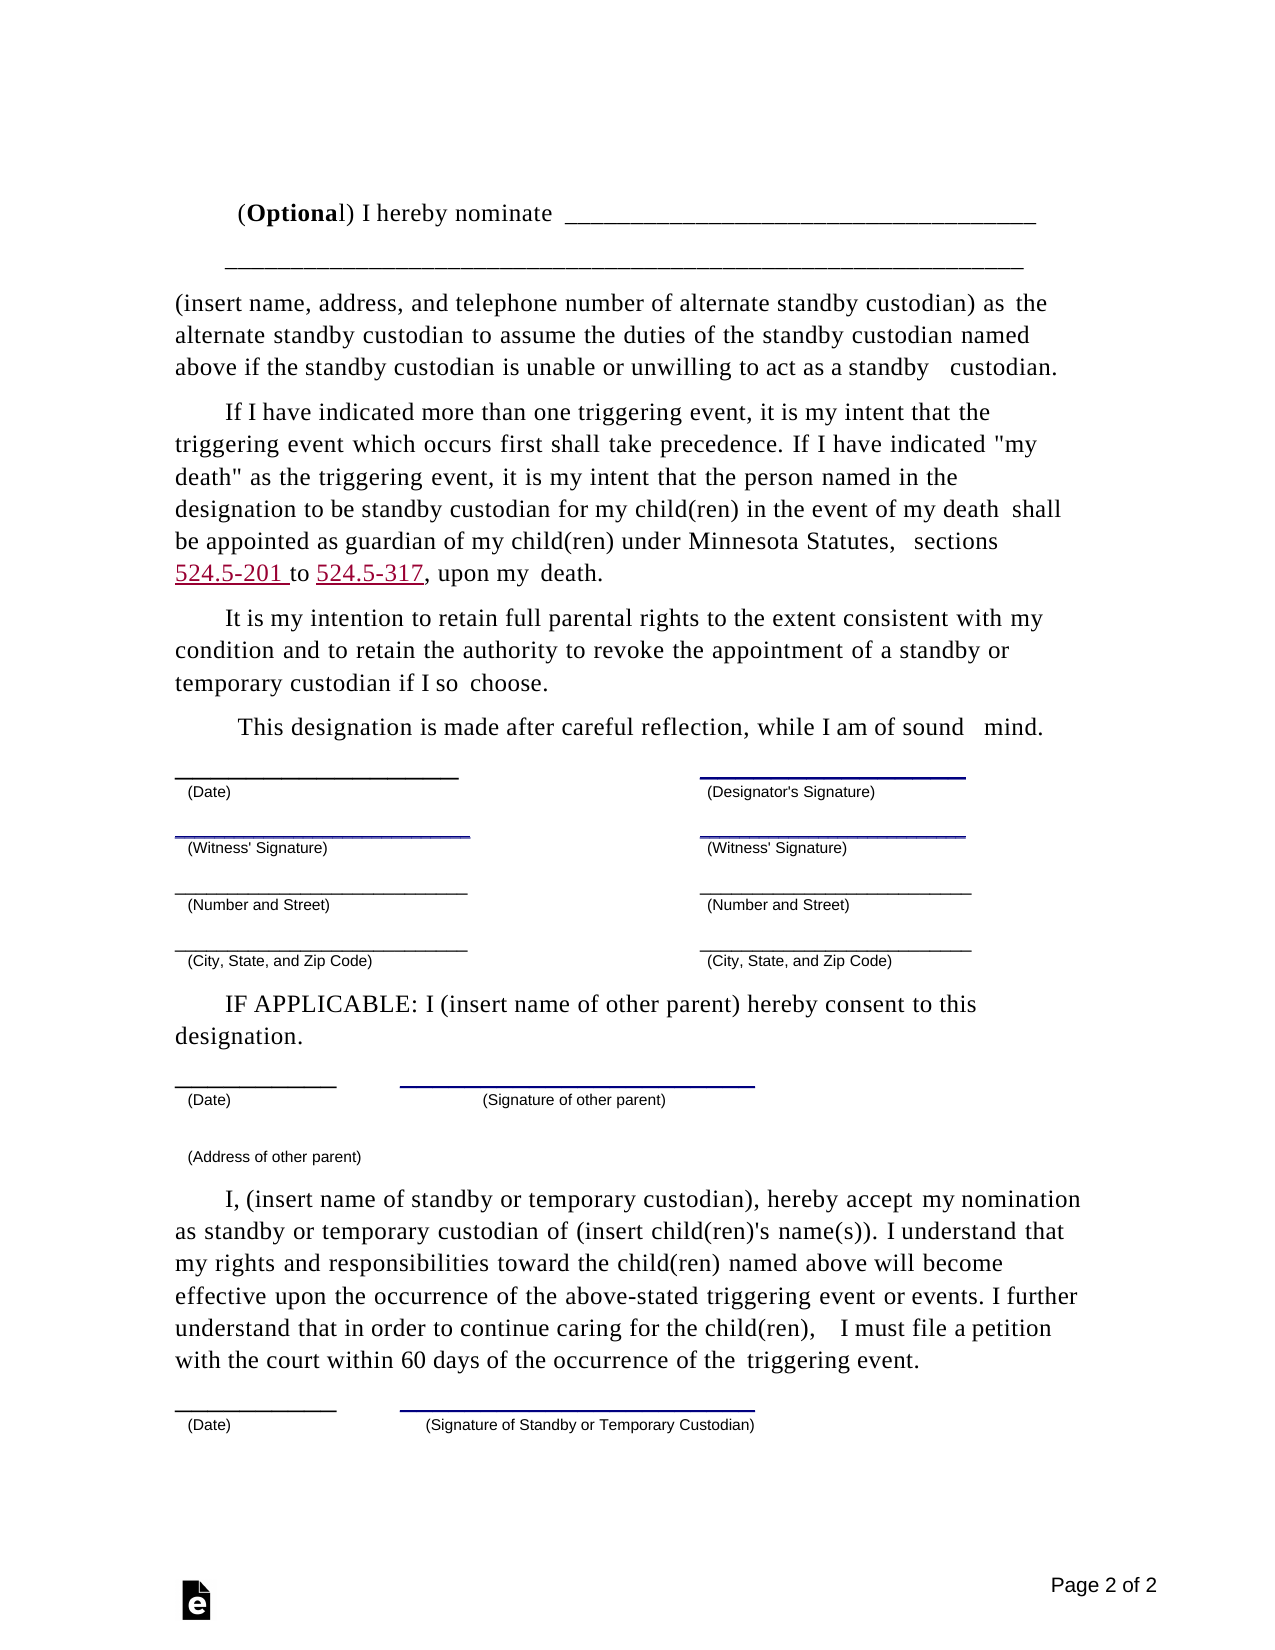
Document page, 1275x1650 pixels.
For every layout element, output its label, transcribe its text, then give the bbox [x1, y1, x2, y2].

text This designation is made after careful reflection, while I am of sound mind. [237, 712, 1085, 741]
text ______________________________ ___________________________ [175, 818, 1096, 839]
text ____________________________ __________________________ [175, 874, 1096, 896]
text ____________________________ __________________________ [175, 930, 1096, 952]
text (Date) (Signature of other parent) [187, 1091, 1085, 1109]
text (City, State, and Zip Code) (City, State, and Zip Code) [187, 952, 1085, 970]
text (Date) (Designator's Signature) [187, 783, 1085, 801]
text (Optional) I hereby nominate ____________________________________ [237, 198, 1085, 227]
text (Address of other parent) [187, 1147, 1085, 1165]
text (Number and Street) (Number and Street) [187, 896, 1085, 914]
text I, (insert name of standby or temporary custodian), hereby accept my nomination as standby or temporary custodian of (insert child(ren)'s name(s)). I understand that my rights and responsibilities toward the child(ren) named above will become effective upon the occurrence of the above-stated triggering event or events. I further understand that in order to continue caring for the child(ren), I must file a petition with the court within 60 days of the occurrence of the triggering event. [175, 1184, 1085, 1374]
text If I have indicated more than one triggering event, it is my intent that the triggering event which occurs first shall take precedence. If I have indicated "my death" as the triggering event, it is my intent that the person named in the designation to be standby custodian for my child(ren) in the event of my death shall be appointed as guardian of my child(ren) under Minnesota Statutes, sections [175, 397, 1085, 555]
text IF APPLICABLE: I (insert name of other parent) hereby consent to this designation. [175, 989, 1085, 1050]
text ________________ _______________ [175, 742, 1096, 783]
text __________ ______________________ [175, 1054, 1096, 1091]
text _____________________________________________________________ [175, 243, 1085, 272]
text (insert name, address, and telephone number of alternate standby custodian) as the alternate standby custodian to assume the duties of the standby custodian named above if the standby custodian is unable or unwilling to act as a standby custodian. [175, 288, 1085, 381]
text 524.5-201 to 524.5-317, upon my death. [175, 558, 1085, 587]
text It is my intention to retain full parental rights to the extent consistent with my condition and to retain the authority to revoke the appointment of a standby or temporary custodian if I so choose. [175, 603, 1085, 696]
text (Date) (Signature of Standby or Temporary Custodian) [187, 1415, 1085, 1433]
text __________ ______________________ [175, 1378, 1096, 1415]
text (Witness' Signature) (Witness' Signature) [187, 839, 1085, 857]
